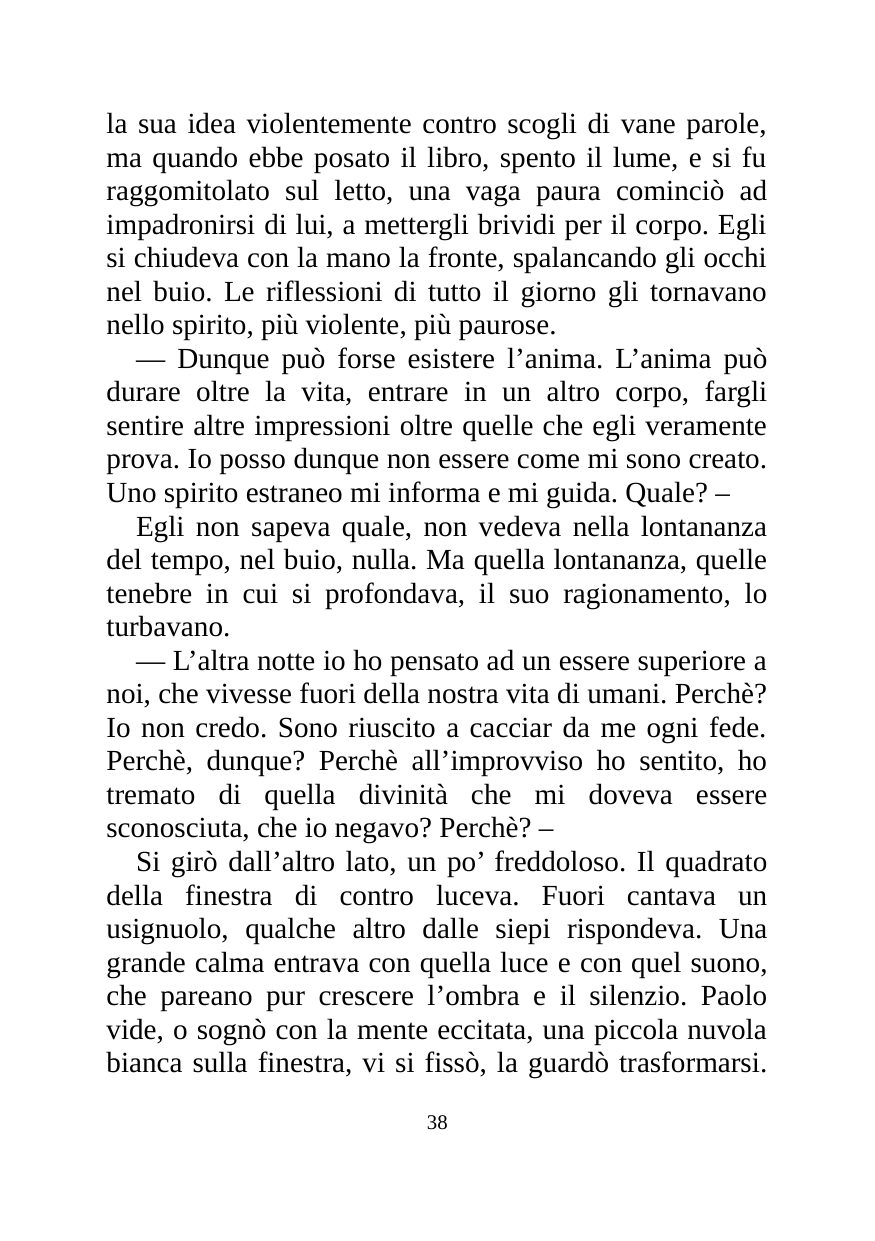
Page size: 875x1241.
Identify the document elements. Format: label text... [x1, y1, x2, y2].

text — L’altra notte io ho pensato ad un essere superiore a noi, che vivesse fuori della nostra vita di umani. Perchè? Io non credo. Sono riuscito a cacciar da me ogni fede. Perchè, dunque? Perchè all’improvviso ho sentito, ho tremato di quella divinità che mi doveva essere sconosciuta, che io negavo? Perchè? – [106, 643, 768, 844]
text la sua idea violentemente contro scogli di vane parole, ma quando ebbe posato il libro, spento il lume, e si fu raggomitolato sul letto, una vaga paura cominciò ad impadronirsi di lui, a mettergli brividi per il corpo. Egli si chiudeva con la mano la fronte, spalancando gli occhi nel buio. Le riflessioni di tutto il giorno gli tornavano nello spirito, più violente, più paurose. [106, 106, 768, 341]
text Egli non sapeva quale, non vedeva nella lontananza del tempo, nel buio, nulla. Ma quella lontananza, quelle tenebre in cui si profondava, il suo ragionamento, lo turbavano. [106, 509, 768, 643]
text Si girò dall’altro lato, un po’ freddoloso. Il quadrato della finestra di contro luceva. Fuori cantava un usignuolo, qualche altro dalle siepi rispondeva. Una grande calma entrava con quella luce e con quel suono, che pareano pur crescere l’ombra e il silenzio. Paolo vide, o sognò con la mente eccitata, una piccola nuvola bianca sulla finestra, vi si fissò, la guardò trasformarsi. [106, 844, 768, 1079]
text — Dunque può forse esistere l’anima. L’anima può durare oltre la vita, entrare in un altro corpo, fargli sentire altre impressioni oltre quelle che egli veramente prova. Io posso dunque non essere come mi sono creato. Uno spirito estraneo mi informa e mi guida. Quale? – [106, 341, 768, 509]
